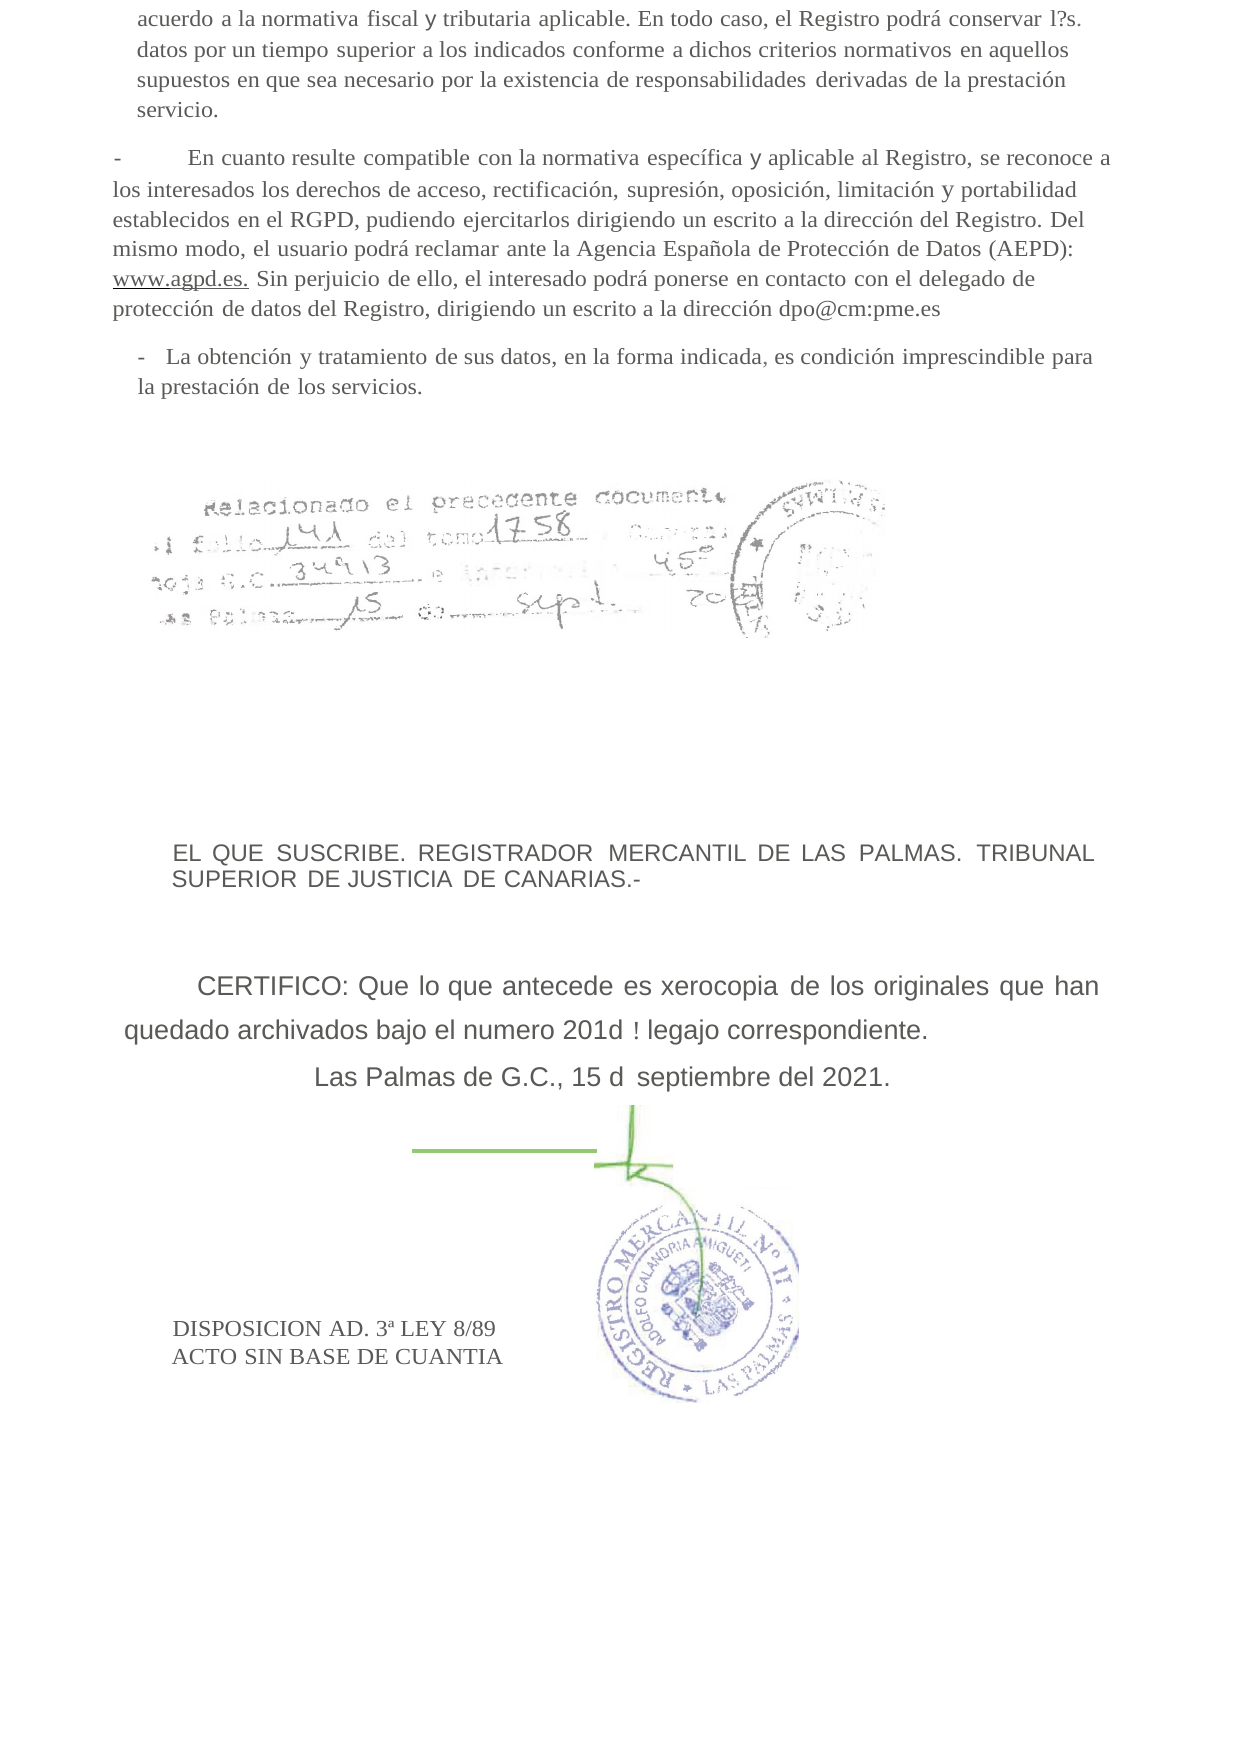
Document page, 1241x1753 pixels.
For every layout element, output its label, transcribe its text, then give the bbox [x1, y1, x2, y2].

text DISPOSICION AD. 3ª LEY 8/89 ACTO SIN BASE DE CUANTIA [171, 1314, 558, 1369]
text Las Palmas de G.C., 15 d septiembre del 2021. [314, 1061, 1126, 1092]
list La obtención y tratamiento de sus datos, en la forma indicada, es condición imprescindible para la prestación de los servicios. [137, 343, 1098, 400]
text acuerdo a la normativa fiscal y tributaria aplicable. En todo caso, el Registro podrá conservar l?s. datos por un tiempo superior a los indicados conforme a dichos criterios normativos en aquellos supuestos en que sea necesario por la existencia de responsabilidades derivadas de la prestación servicio. [137, 6, 1126, 122]
text CERTIFICO: Que lo que antecede es xerocopia de los originales que han quedado archivados bajo el numero 201d ! legajo correspondiente. [124, 970, 1114, 1045]
text EL QUE SUSCRIBE. REGISTRADOR MERCANTIL DE LAS PALMAS. TRIBUNAL SUPERIOR DE JUSTICIA DE CANARIAS.- [171, 841, 1114, 892]
list En cuanto resulte compatible con la normativa específica y aplicable al Registro, se reconoce a los interesados los derechos de acceso, rectificación, supresión, oposición, limitación y portabilidad establecidos en el RGPD, pudiendo ejercitarlos dirigiendo un escrito a la dirección del Registro. Del mismo modo, el usuario podrá reclamar ante la Agencia Española de Protección de Datos (AEPD): www.agpd.es. Sin perjuicio de ello, el interesado podrá ponerse en contacto con el delegado de protección de datos del Registro, dirigiendo un escrito a la dirección dpo@cm:pme.es [112, 144, 1114, 321]
